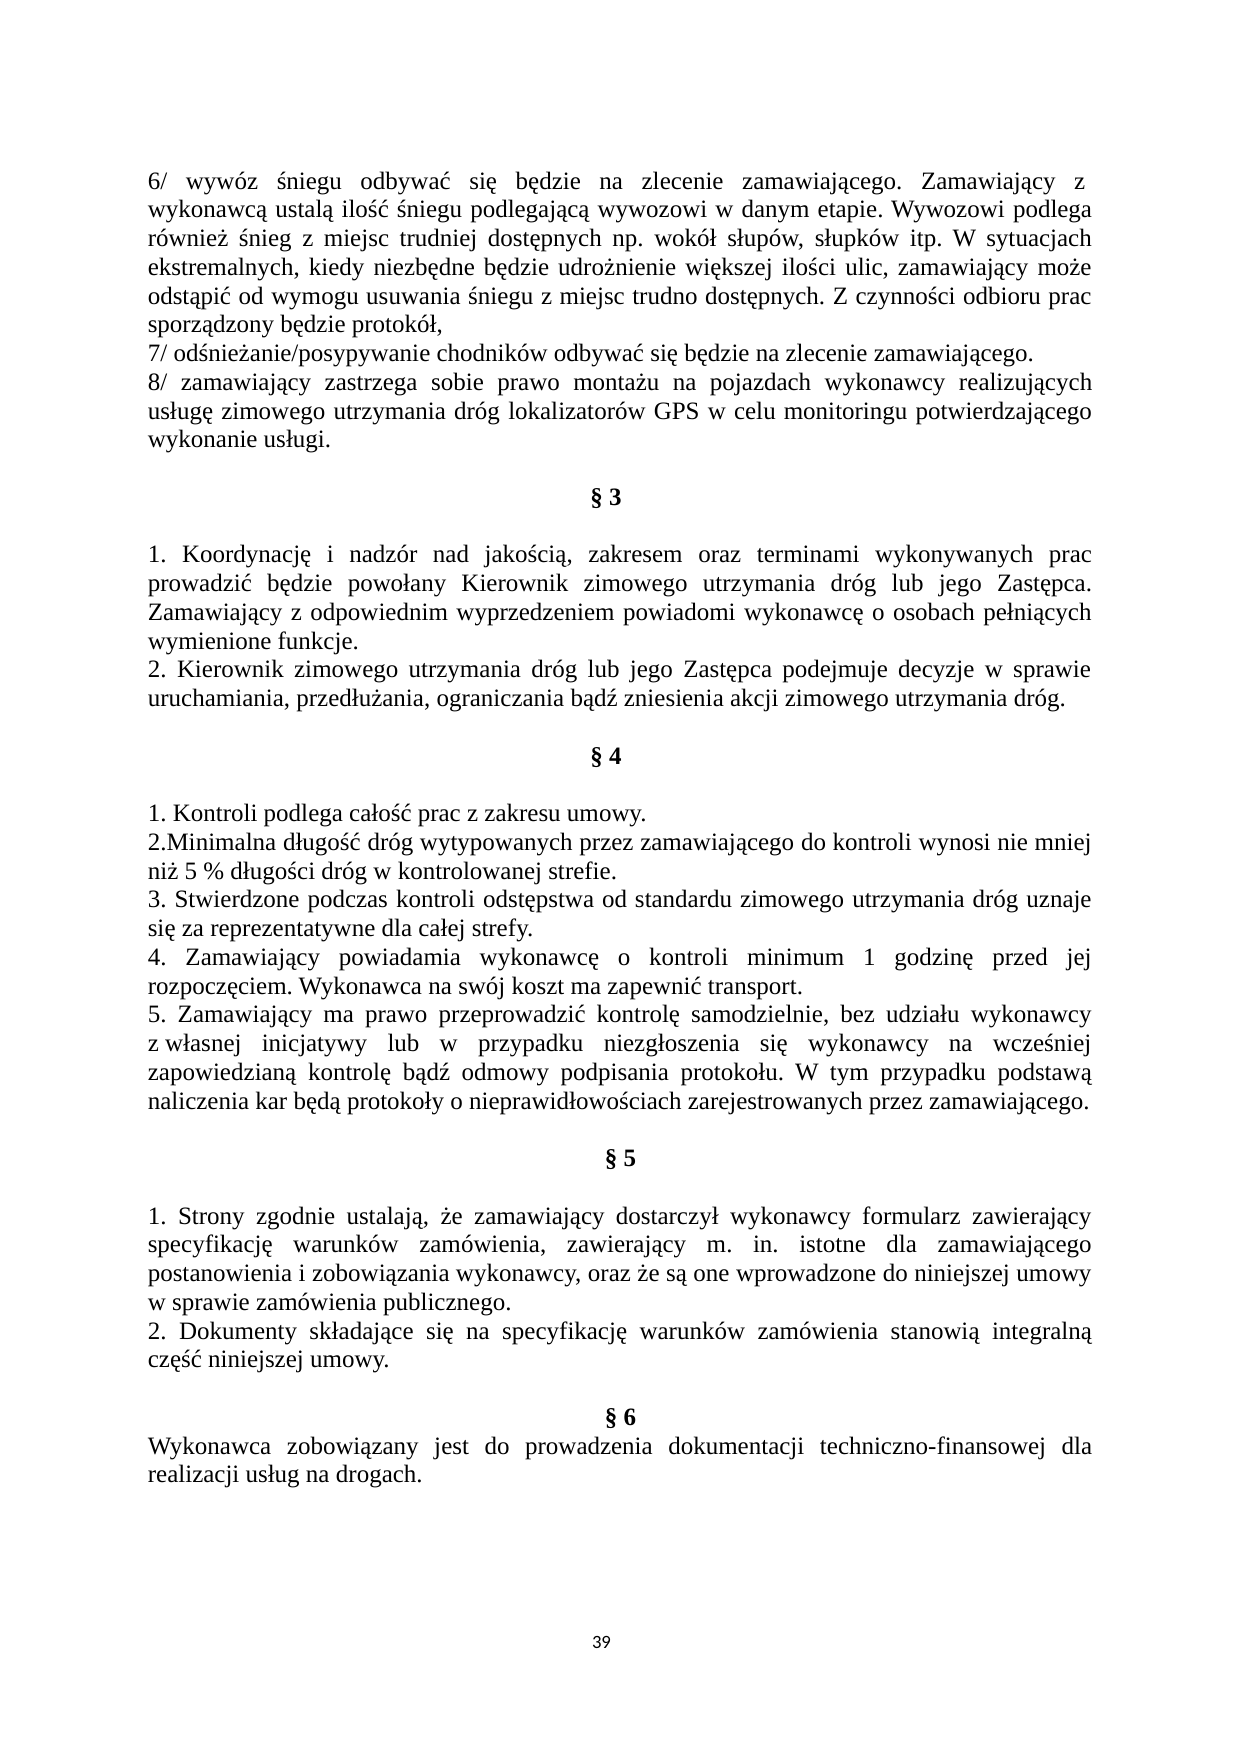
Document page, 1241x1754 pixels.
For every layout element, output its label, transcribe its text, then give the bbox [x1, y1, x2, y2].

text § 5 [148, 1143, 1093, 1172]
text 1. Kontroli podlega całość prac z zakresu umowy. [148, 798, 1093, 827]
text 2.Minimalna długość dróg wytypowanych przez zamawiającego do kontroli wynosi nie mniej niż 5 % długości dróg w kontrolowanej strefie. [148, 827, 1093, 884]
text Wykonawca zobowiązany jest do prowadzenia dokumentacji techniczno-finansowej dla realizacji usług na drogach. [148, 1431, 1093, 1488]
text 6/ wywóz śniegu odbywać się będzie na zlecenie zamawiającego. Zamawiający z wykonawcą ustalą ilość śniegu podlegającą wywozowi w danym etapie. Wywozowi podlega również śnieg z miejsc trudniej dostępnych np. wokół słupów, słupków itp. W sytuacjach ekstremalnych, kiedy niezbędne będzie udrożnienie większej ilości ulic, zamawiający może odstąpić od wymogu usuwania śniegu z miejsc trudno dostępnych. Z czynności odbioru prac sporządzony będzie protokół, [148, 166, 1093, 338]
text § 4 [516, 741, 1093, 769]
text 5. Zamawiający ma prawo przeprowadzić kontrolę samodzielnie, bez udziału wykonawcy z własnej inicjatywy lub w przypadku niezgłoszenia się wykonawcy na wcześniej zapowiedzianą kontrolę bądź odmowy podpisania protokołu. W tym przypadku podstawą naliczenia kar będą protokoły o nieprawidłowościach zarejestrowanych przez zamawiającego. [148, 999, 1093, 1114]
text § 6 [148, 1402, 1093, 1431]
text 3. Stwierdzone podczas kontroli odstępstwa od standardu zimowego utrzymania dróg uznaje się za reprezentatywne dla całej strefy. [148, 884, 1093, 942]
text 2. Dokumenty składające się na specyfikację warunków zamówienia stanowią integralną część niniejszej umowy. [148, 1316, 1093, 1373]
text § 3 [516, 482, 1093, 511]
text 4. Zamawiający powiadamia wykonawcę o kontroli minimum 1 godzinę przed jej rozpoczęciem. Wykonawca na swój koszt ma zapewnić transport. [148, 942, 1093, 999]
text 7/ odśnieżanie/posypywanie chodników odbywać się będzie na zlecenie zamawiającego. [148, 338, 1093, 367]
text 2. Kierownik zimowego utrzymania dróg lub jego Zastępca podejmuje decyzje w sprawie uruchamiania, przedłużania, ograniczania bądź zniesienia akcji zimowego utrzymania dróg. [148, 654, 1093, 712]
text 1. Strony zgodnie ustalają, że zamawiający dostarczył wykonawcy formularz zawierający specyfikację warunków zamówienia, zawierający m. in. istotne dla zamawiającego postanowienia i zobowiązania wykonawcy, oraz że są one wprowadzone do niniejszej umowy w sprawie zamówienia publicznego. [148, 1201, 1093, 1316]
text 8/ zamawiający zastrzega sobie prawo montażu na pojazdach wykonawcy realizujących usługę zimowego utrzymania dróg lokalizatorów GPS w celu monitoringu potwierdzającego wykonanie usługi. [148, 367, 1093, 453]
text 1. Koordynację i nadzór nad jakością, zakresem oraz terminami wykonywanych prac prowadzić będzie powołany Kierownik zimowego utrzymania dróg lub jego Zastępca. Zamawiający z odpowiednim wyprzedzeniem powiadomi wykonawcę o osobach pełniących wymienione funkcje. [148, 539, 1093, 654]
